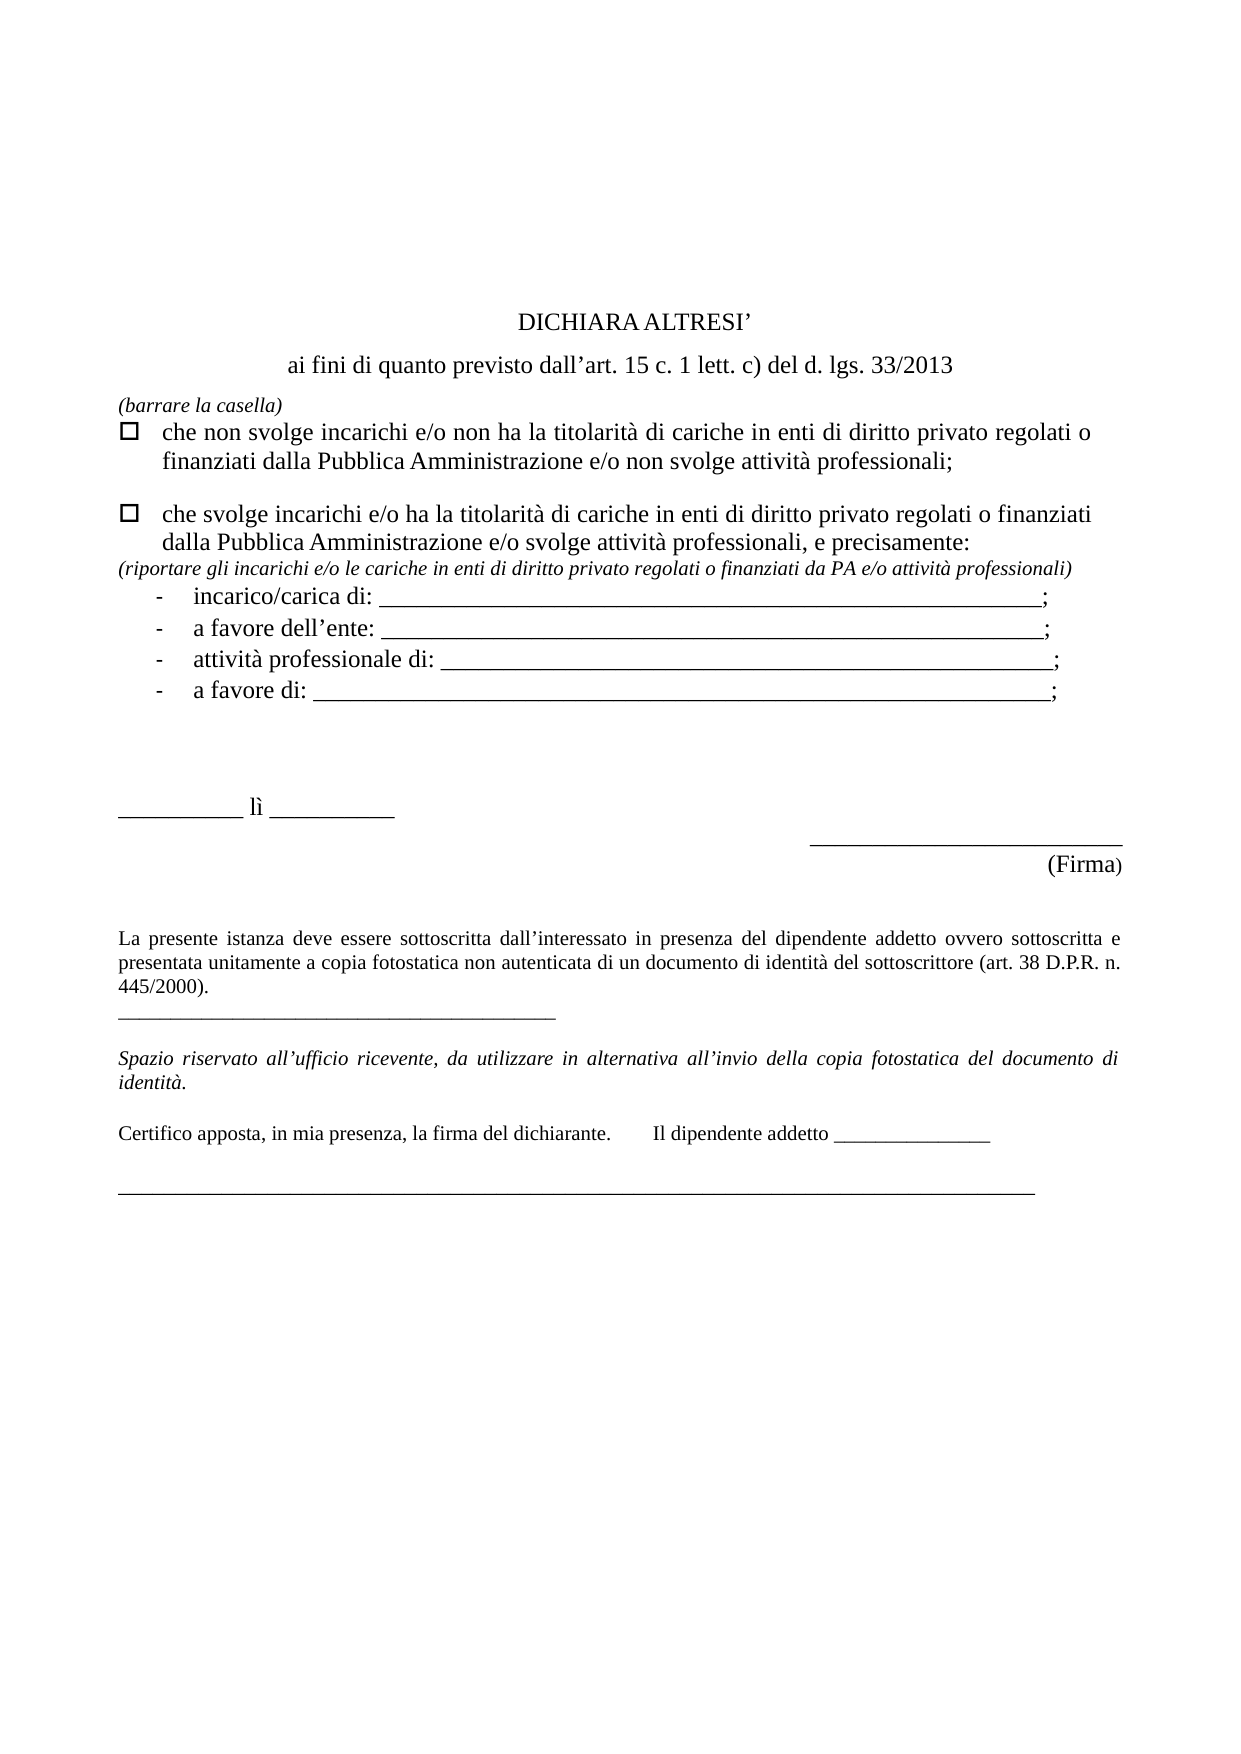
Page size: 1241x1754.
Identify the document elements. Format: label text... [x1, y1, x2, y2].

list che non svolge incarichi e/o non ha la titolarità di cariche in enti di diritto privato regolati o finanziati dalla Pubblica Amministrazione e/o non svolge attività professionali; [118, 417, 1093, 475]
text ________________________________________________________________________________ [118, 1171, 1122, 1197]
list a favore dell’ente: _____________________________________________________; [156, 612, 1093, 643]
list attività professionale di: _________________________________________________; [156, 643, 1093, 674]
text DICHIARA ALTRESI’ [148, 307, 1122, 336]
text (barrare la casella) [118, 393, 1122, 417]
text ai fini di quanto previsto dall’art. 15 c. 1 lett. c) del d. lgs. 33/2013 [118, 350, 1122, 379]
text __________ lì __________ [118, 792, 1122, 820]
text _________________________ [118, 820, 1122, 849]
text Spazio riservato all’ufficio ricevente, da utilizzare in alternativa all’invio della copia fotostatica del documento di identità. [118, 1046, 1122, 1094]
text (riportare gli incarichi e/o le cariche in enti di diritto privato regolati o finanziati da PA e/o attività professionali) [118, 556, 1122, 580]
list che svolge incarichi e/o ha la titolarità di cariche in enti di diritto privato regolati o finanziati dalla Pubblica Amministrazione e/o svolge attività professionali, e precisamente: [118, 499, 1093, 556]
text La presente istanza deve essere sottoscritta dall’interessato in presenza del dipendente addetto ovvero sottoscritta e presentata unitamente a copia fotostatica non autenticata di un documento di identità del sottoscrittore (art. 38 D.P.R. n. 445/2000). [118, 926, 1122, 998]
text __________________________________________ [118, 998, 1122, 1022]
text (Firma) [118, 849, 1122, 878]
list incarico/carica di: _____________________________________________________; [156, 580, 1093, 612]
text Certifico apposta, in mia presenza, la firma del dichiarante. Il dipendente addetto _______________ [118, 1121, 1122, 1145]
list a favore di: ___________________________________________________________; [156, 674, 1093, 705]
